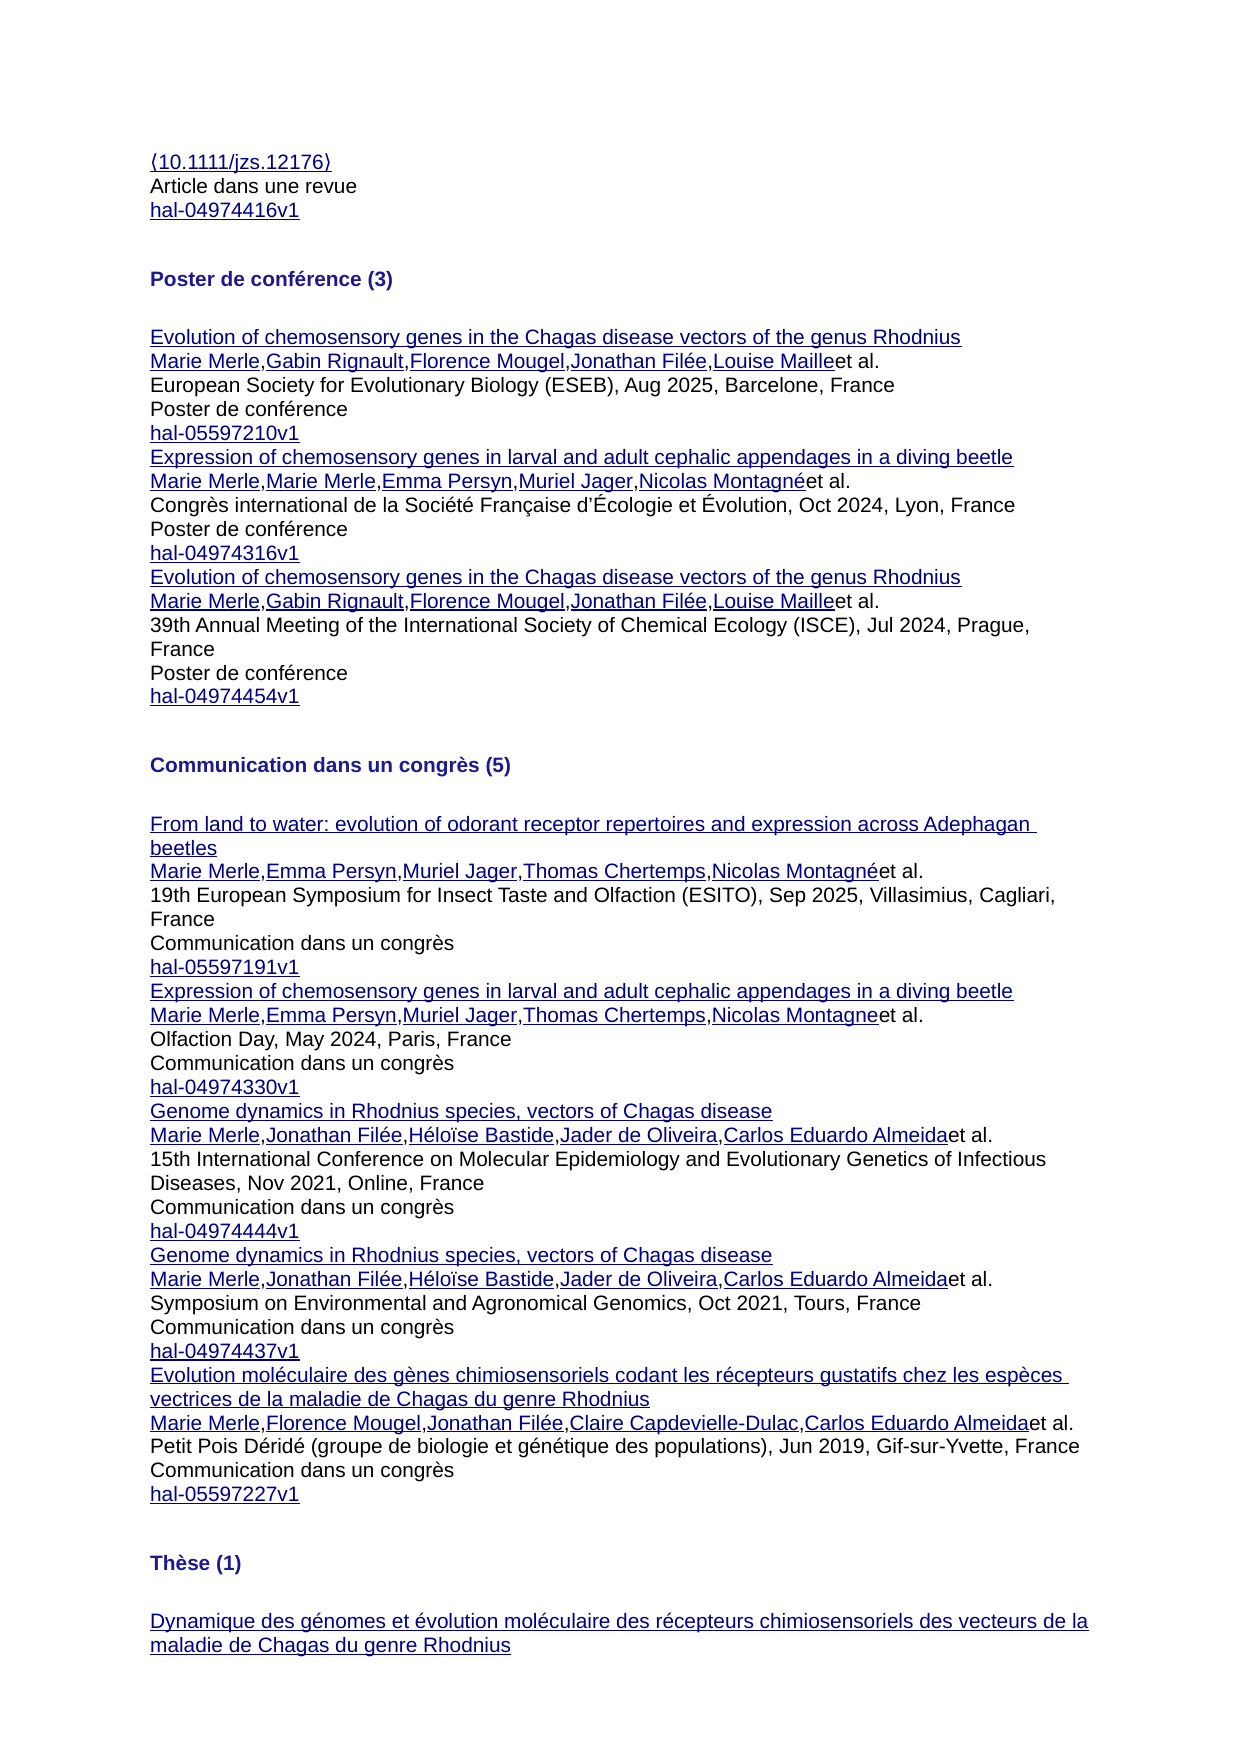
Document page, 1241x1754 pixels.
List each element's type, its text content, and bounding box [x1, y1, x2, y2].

table_header From land to water: evolution of odorant receptor repertoires and expression across Adephagan beetles Marie Merle,Emma Persyn,Muriel Jager,Thomas Chertemps,Nicolas Montagnéet al. 19th European Symposium for Insect Taste and Olfaction (ESITO), Sep 2025, Villasimius, Cagliari, France Communication dans un congrès hal-05597191v1 [150, 811, 1090, 979]
table_cell Genome dynamics in Rhodnius species, vectors of Chagas disease Marie Merle,Jonathan Filée,Héloïse Bastide,Jader de Oliveira,Carlos Eduardo Almeidaet al. 15th International Conference on Molecular Epidemiology and Evolutionary Genetics of Infectious Diseases, Nov 2021, Online, France Communication dans un congrès hal-04974444v1 [150, 1099, 1090, 1243]
table_header Evolution of chemosensory genes in the Chagas disease vectors of the genus Rhodnius Marie Merle,Gabin Rignault,Florence Mougel,Jonathan Filée,Louise Mailleet al. European Society for Evolutionary Biology (ESEB), Aug 2025, Barcelone, France Poster de conférence hal-05597210v1 [150, 325, 1090, 445]
table_cell Genome dynamics in Rhodnius species, vectors of Chagas disease Marie Merle,Jonathan Filée,Héloïse Bastide,Jader de Oliveira,Carlos Eduardo Almeidaet al. Symposium on Environmental and Agronomical Genomics, Oct 2021, Tours, France Communication dans un congrès hal-04974437v1 [150, 1243, 1090, 1362]
table_cell ⟨10.1111/jzs.12176⟩ Article dans une revue hal-04974416v1 [150, 150, 1090, 222]
table_cell Evolution moléculaire des gènes chimiosensoriels codant les récepteurs gustatifs chez les espèces vectrices de la maladie de Chagas du genre Rhodnius Marie Merle,Florence Mougel,Jonathan Filée,Claire Capdevielle-Dulac,Carlos Eduardo Almeidaet al. Petit Pois Déridé (groupe de biologie et génétique des populations), Jun 2019, Gif-sur-Yvette, France Communication dans un congrès hal-05597227v1 [150, 1363, 1090, 1506]
table_cell Evolution of chemosensory genes in the Chagas disease vectors of the genus Rhodnius Marie Merle,Gabin Rignault,Florence Mougel,Jonathan Filée,Louise Mailleet al. 39th Annual Meeting of the International Society of Chemical Ecology (ISCE), Jul 2024, Prague, France Poster de conférence hal-04974454v1 [150, 565, 1090, 708]
table_cell Expression of chemosensory genes in larval and adult cephalic appendages in a diving beetle Marie Merle,Marie Merle,Emma Persyn,Muriel Jager,Nicolas Montagnéet al. Congrès international de la Société Française d’Écologie et Évolution, Oct 2024, Lyon, France Poster de conférence hal-04974316v1 [150, 445, 1090, 564]
subtitle Thèse (1) [150, 1551, 1090, 1575]
subtitle Poster de conférence (3) [150, 267, 1090, 291]
table_header Dynamique des génomes et évolution moléculaire des récepteurs chimiosensoriels des vecteurs de la maladie de Chagas du genre Rhodnius [150, 1609, 1090, 1657]
table_cell Expression of chemosensory genes in larval and adult cephalic appendages in a diving beetle Marie Merle,Emma Persyn,Muriel Jager,Thomas Chertemps,Nicolas Montagneet al. Olfaction Day, May 2024, Paris, France Communication dans un congrès hal-04974330v1 [150, 979, 1090, 1099]
subtitle Communication dans un congrès (5) [150, 753, 1090, 777]
